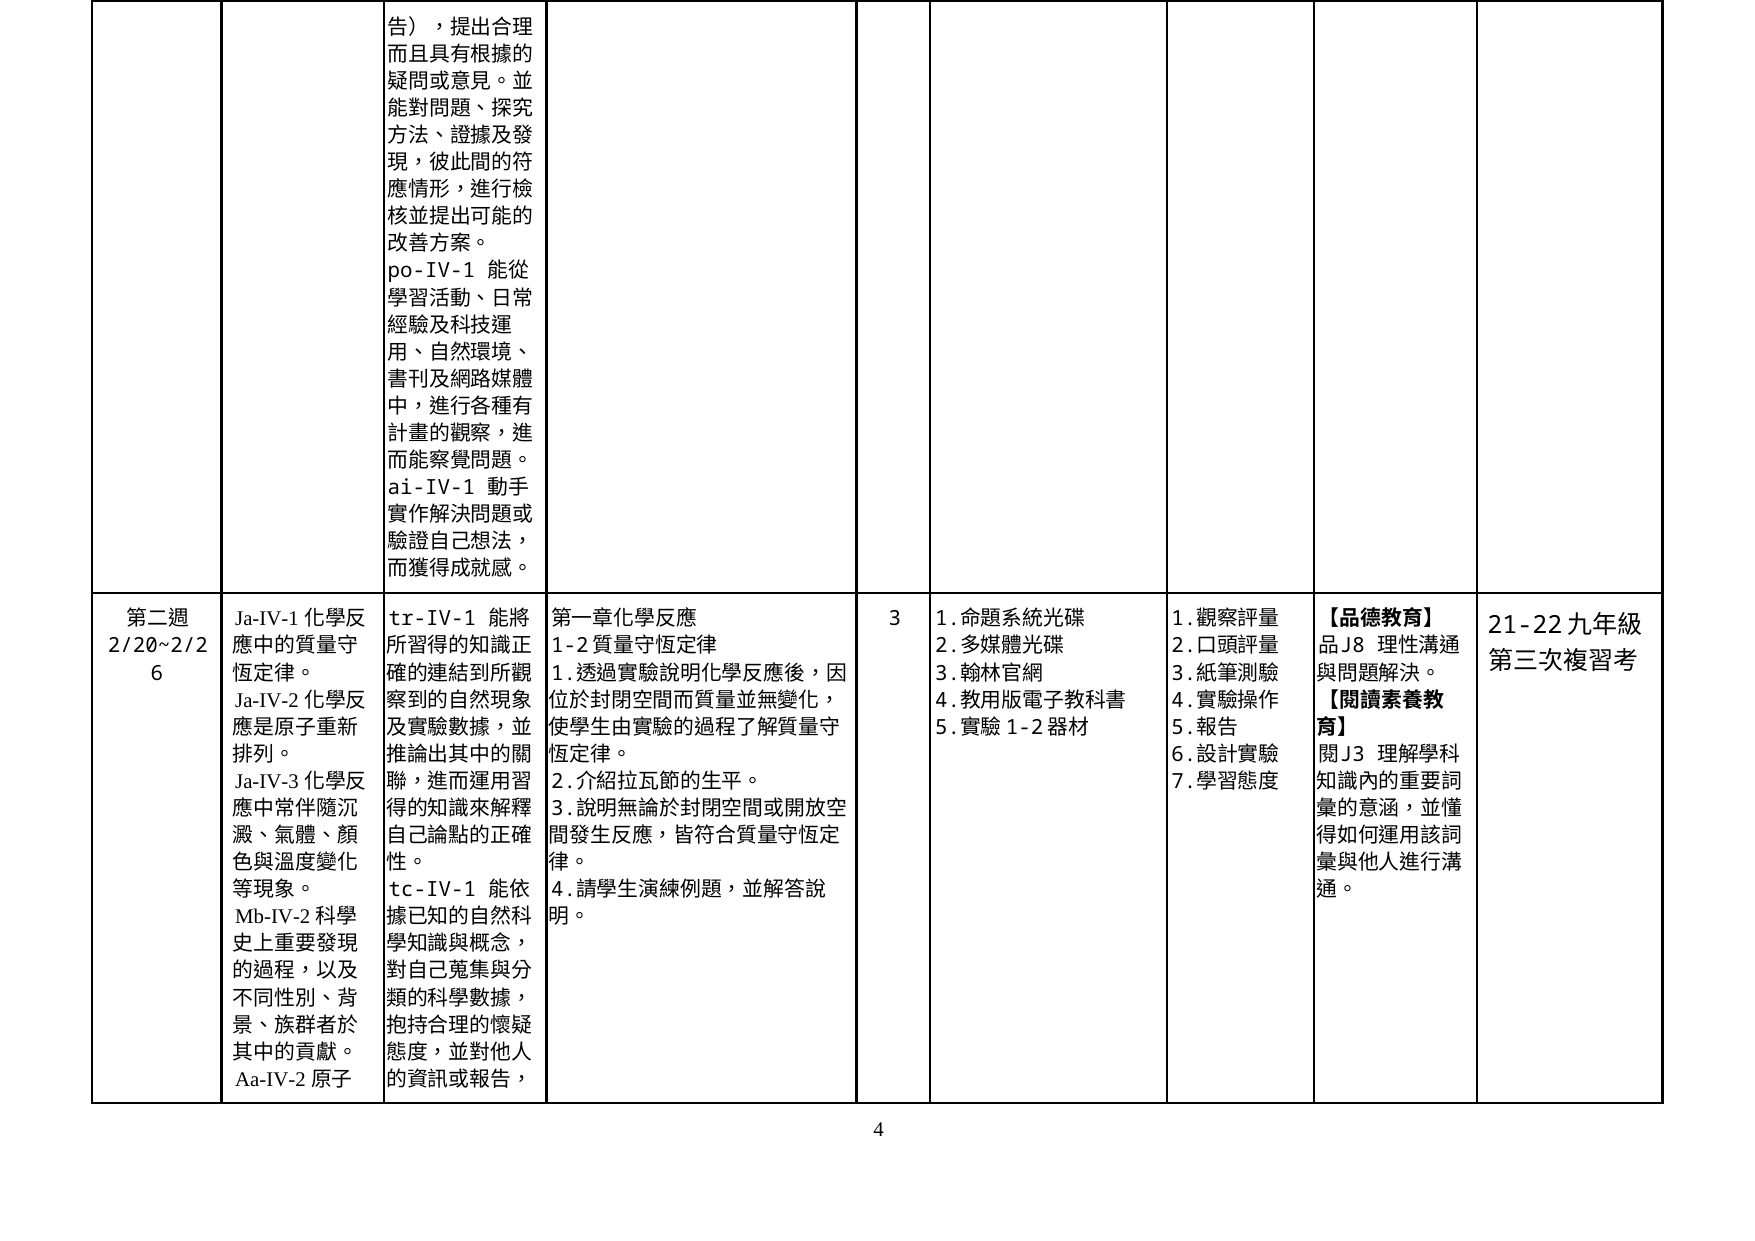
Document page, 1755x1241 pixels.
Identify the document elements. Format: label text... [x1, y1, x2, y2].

table_cell 21-22九年級第三次複習考 [1478, 594, 1661, 1102]
table_cell [858, 2, 929, 592]
table_cell 1.命題系統光碟 2.多媒體光碟 3.翰林官網 4.教用版電子教科書 5.實驗1-2器材 [931, 594, 1166, 1102]
table_cell 告），提出合理而且具有根據的疑問或意見。並能對問題、探究方法、證據及發現，彼此間的符應情形，進行檢核並提出可能的改善方案。 po-IV-1 能從學習活動、日常經驗及科技運用、自然環境、書刊及網路媒體中，進行各種有計畫的觀察，進而能察覺問題。 ai-IV-1 動手實作解決問題或驗證自己想法，而獲得成就感。 [385, 2, 545, 592]
table_cell 第二週 2/20~2/26 [93, 594, 220, 1102]
table_cell [548, 2, 855, 592]
table_cell [1168, 2, 1313, 592]
table_cell tr-IV-1 能將所習得的知識正確的連結到所觀察到的自然現象及實驗數據，並推論出其中的關聯，進而運用習得的知識來解釋自己論點的正確性。 tc-IV-1 能依據已知的自然科學知識與概念，對自己蒐集與分類的科學數據，抱持合理的懷疑態度，並對他人的資訊或報告， [385, 594, 545, 1102]
table_cell [1478, 2, 1661, 592]
table_cell [223, 2, 383, 592]
table_cell 【品德教育】 品J8 理性溝通與問題解決。 【閱讀素養教育】 閱J3 理解學科知識內的重要詞彙的意涵，並懂得如何運用該詞彙與他人進行溝通。 [1315, 594, 1476, 1102]
table_cell 3 [858, 594, 929, 1102]
table_cell [1315, 2, 1476, 592]
table_cell [931, 2, 1166, 592]
table_cell 第一章化學反應 1-2質量守恆定律 1.透過實驗說明化學反應後，因位於封閉空間而質量並無變化，使學生由實驗的過程了解質量守恆定律。 2.介紹拉瓦節的生平。 3.說明無論於封閉空間或開放空間發生反應，皆符合質量守恆定律。 4.請學生演練例題，並解答說明。 [548, 594, 855, 1102]
table_cell 1.觀察評量 2.口頭評量 3.紙筆測驗 4.實驗操作 5.報告 6.設計實驗 7.學習態度 [1168, 594, 1313, 1102]
table_cell [93, 2, 220, 592]
table_cell Ja-IV-1 化學反應中的質量守恆定律。 Ja-IV-2 化學反應是原子重新排列。 Ja-IV-3 化學反應中常伴隨沉澱、氣體、顏色與溫度變化等現象。 Mb-IV-2 科學史上重要發現的過程，以及不同性別、背景、族群者於其中的貢獻。 Aa-IV-2 原子 [223, 594, 383, 1102]
